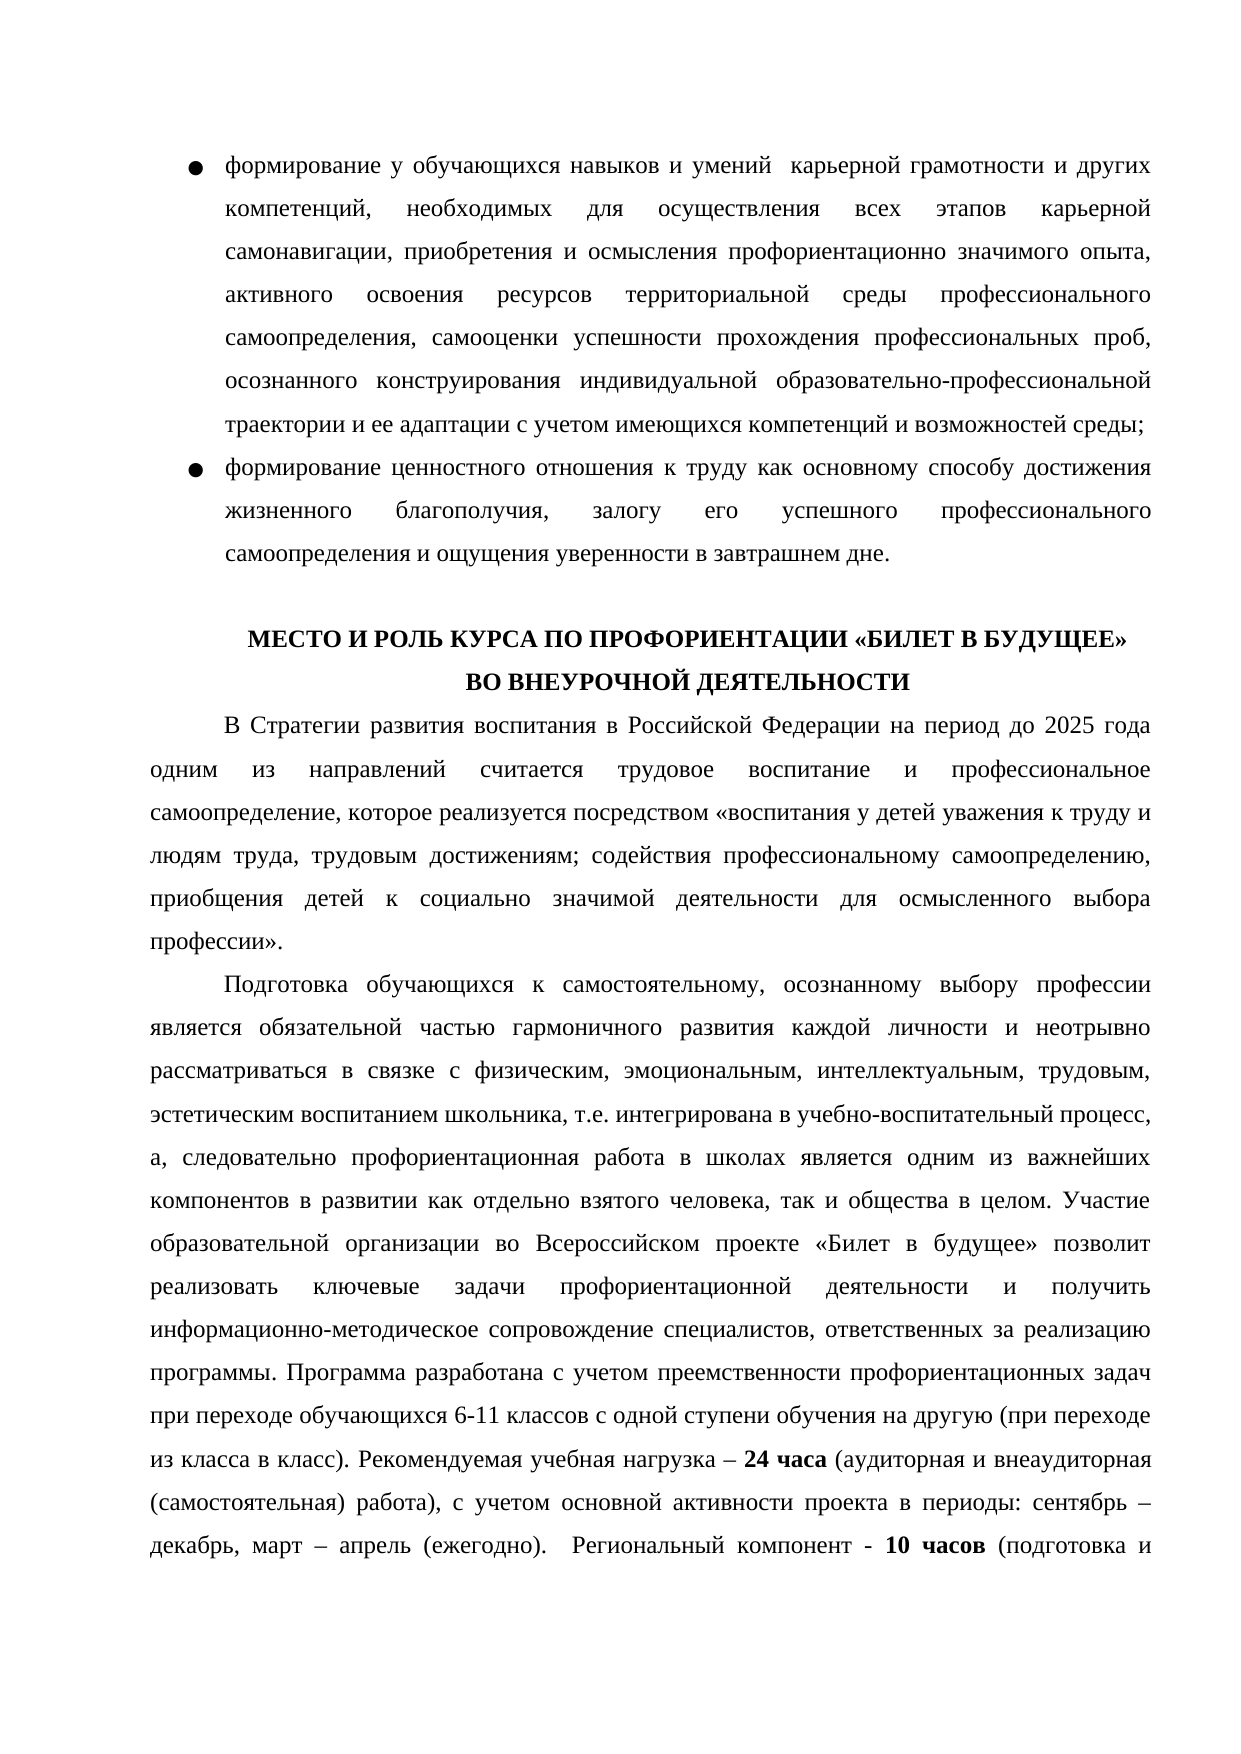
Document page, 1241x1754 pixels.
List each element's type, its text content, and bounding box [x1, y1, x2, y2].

text В Стратегии развития воспитания в Российской Федерации на период до 2025 года одним из направлений считается трудовое воспитание и профессиональное самоопределение, которое реализуется посредством «воспитания у детей уважения к труду и людям труда, трудовым достижениям; содействия профессиональному самоопределению, приобщения детей к социально значимой деятельности для осмысленного выбора профессии». [150, 711, 1152, 955]
text Подготовка обучающихся к самостоятельному, осознанному выбору профессии является обязательной частью гармоничного развития каждой личности и неотрывно рассматриваться в связке с физическим, эмоциональным, интеллектуальным, трудовым, эстетическим воспитанием школьника, т.е. интегрирована в учебно-воспитательный процесс, а, следовательно профориентационная работа в школах является одним из важнейших компонентов в развитии как отдельно взятого человека, так и общества в целом. Участие образовательной организации во Всероссийском проекте «Билет в будущее» позволит реализовать ключевые задачи профориентационной деятельности и получить информационно-методическое сопровождение специалистов, ответственных за реализацию программы. Программа разработана с учетом преемственности профориентационных задач при переходе обучающихся 6-11 классов с одной ступени обучения на другую (при переходе из класса в класс). Рекомендуемая учебная нагрузка – 24 часа (аудиторная и внеаудиторная (самостоятельная) работа), с учетом основной активности проекта в периоды: сентябрь – декабрь, март – апрель (ежегодно). Региональный компонент - 10 часов (подготовка и [150, 969, 1152, 1559]
text ВО ВНЕУРОЧНОЙ ДЕЯТЕЛЬНОСТИ [150, 667, 1152, 696]
text МЕСТО И РОЛЬ КУРСА ПО ПРОФОРИЕНТАЦИИ «БИЛЕТ В БУДУЩЕЕ» [150, 624, 1152, 653]
list формирование у обучающихся навыков и умений карьерной грамотности и других компетенций, необходимых для осуществления всех этапов карьерной самонавигации, приобретения и осмысления профориентационно значимого опыта, активного освоения ресурсов территориальной среды профессионального самоопределения, самооценки успешности прохождения профессиональных проб, осознанного конструирования индивидуальной образовательно-профессиональной траектории и ее адаптации с учетом имеющихся компетенций и возможностей среды; [187, 150, 1152, 437]
list формирование ценностного отношения к труду как основному способу достижения жизненного благополучия, залогу его успешного профессионального самоопределения и ощущения уверенности в завтрашнем дне. [187, 452, 1152, 567]
